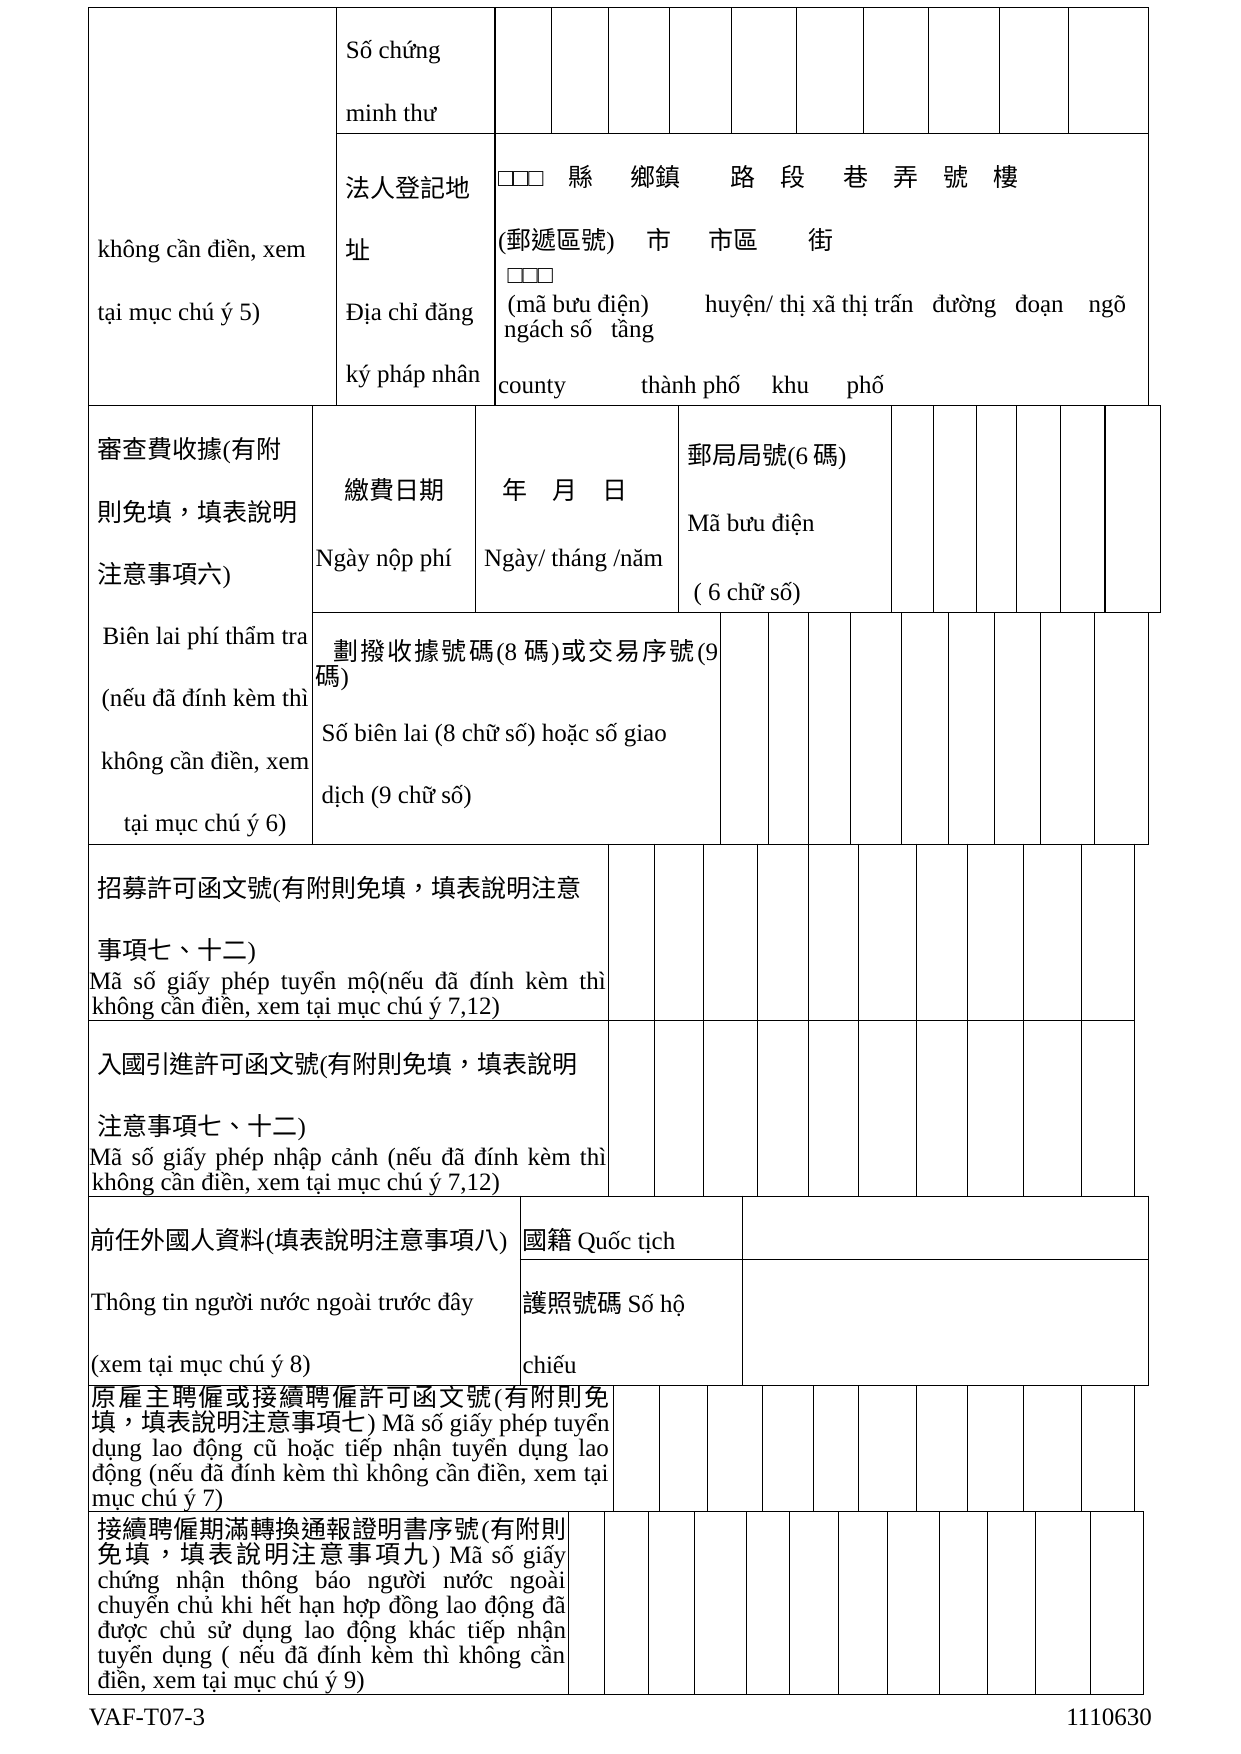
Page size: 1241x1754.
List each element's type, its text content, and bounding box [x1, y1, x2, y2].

table_cell [552, 8, 608, 133]
table_cell [496, 8, 551, 133]
table_cell [1144, 1386, 1148, 1511]
table_cell [902, 613, 948, 843]
table_cell [809, 845, 858, 1019]
table_cell [968, 845, 1023, 1019]
table_cell [797, 8, 863, 133]
table_cell [747, 1512, 789, 1693]
table_cell [670, 8, 731, 133]
table_cell 國籍Quốc tịch [521, 1197, 742, 1259]
table_cell [1149, 613, 1161, 843]
table_cell [655, 1021, 703, 1196]
table_cell [743, 1197, 1148, 1259]
table_cell [790, 1512, 838, 1693]
table_cell [609, 845, 654, 1019]
table_cell [809, 1021, 858, 1196]
table_cell [1148, 844, 1161, 1019]
table_cell [743, 1260, 1148, 1385]
table_cell [649, 1512, 694, 1693]
table_cell [708, 1386, 762, 1511]
table_cell [977, 406, 1016, 612]
table_cell 郵局局號(6碼) Mã bưu điện ( 6 chữ số) [679, 406, 891, 612]
table_cell [1144, 1020, 1148, 1196]
table_cell 審查費收據(有附則免填，填表說明注意事項六) Biên lai phí thẩm tra (nếu đã đính kèm thì không cần điền, xem tại mục chú ý 6) [89, 406, 312, 843]
table_cell [929, 8, 999, 133]
table_cell 原雇主聘僱或接續聘僱許可函文號(有附則免填，填表說明注意事項七) Mã số giấy phép tuyển dụng lao động cũ hoặc tiếp nhận tuyển dụng lao động (nếu đã đính kèm thì không cần điền, xem tại mục chú ý 7) [89, 1386, 613, 1511]
table_cell [1091, 1512, 1143, 1693]
table_cell [864, 8, 928, 133]
table_cell [721, 613, 768, 843]
table_cell [769, 613, 808, 843]
table_cell [1144, 1511, 1148, 1693]
table_cell [1148, 1385, 1161, 1511]
table_cell [569, 1512, 604, 1693]
table_cell [1000, 8, 1068, 133]
table_cell [1036, 1512, 1090, 1693]
table_cell [609, 1021, 654, 1196]
table_cell 前任外國人資料(填表說明注意事項八) Thông tin người nước ngoài trước đây (xem tại mục chú ý 8) [89, 1197, 520, 1385]
table_cell 繳費日期 Ngày nộp phí [313, 406, 475, 612]
table_cell [892, 406, 933, 612]
table_cell [1149, 1196, 1161, 1259]
table_cell [1140, 1386, 1144, 1511]
table_cell [1135, 845, 1140, 1019]
table_cell [888, 1512, 939, 1693]
table_cell [917, 1021, 967, 1196]
table_cell [1106, 406, 1160, 612]
table_cell [1024, 1021, 1081, 1196]
table_cell 招募許可函文號(有附則免填，填表說明注意事項七、十二) Mã số giấy phép tuyển mộ(nếu đã đính kèm thì không cần điền, xem tại mục chú ý 7,12) [89, 845, 608, 1019]
table_cell [1041, 613, 1094, 843]
table_cell [1144, 845, 1148, 1019]
table_cell [758, 845, 808, 1019]
table_cell [995, 613, 1040, 843]
table_cell [1082, 845, 1134, 1019]
table_cell 入國引進許可函文號(有附則免填，填表說明注意事項七、十二) Mã số giấy phép nhập cảnh (nếu đã đính kèm thì không cần điền, xem tại mục chú ý 7,12) [89, 1021, 608, 1196]
table_cell [609, 8, 669, 133]
table_cell [859, 1386, 916, 1511]
table_cell [1069, 8, 1148, 133]
table_cell [859, 1021, 916, 1196]
table_cell [1135, 1386, 1140, 1511]
table_cell [968, 1386, 1023, 1511]
table_cell [605, 1512, 648, 1693]
table_cell [917, 1386, 967, 1511]
table_cell [1082, 1386, 1134, 1511]
table_cell [988, 1512, 1035, 1693]
table_cell [732, 8, 796, 133]
table_cell [655, 845, 703, 1019]
table_cell [839, 1512, 887, 1693]
table_cell [1149, 7, 1161, 133]
table_cell [1024, 1386, 1081, 1511]
table_cell [1017, 406, 1060, 612]
table_cell [1140, 845, 1144, 1019]
table_cell [934, 406, 976, 612]
table_cell Số chứng minh thư [337, 8, 494, 133]
table_cell [851, 613, 901, 843]
table_cell 劃撥收據號碼(8碼)或交易序號(9碼) Số biên lai (8 chữ số) hoặc số giao dịch (9 chữ số) [313, 613, 720, 843]
table_cell [704, 845, 757, 1019]
table_cell 護照號碼Số hộ chiếu [521, 1260, 742, 1385]
table_cell [614, 1386, 659, 1511]
table_cell [968, 1021, 1023, 1196]
table_cell [704, 1021, 757, 1196]
table_cell [695, 1512, 746, 1693]
table_cell [949, 613, 994, 843]
table_cell [814, 1386, 858, 1511]
table_cell [1095, 613, 1148, 843]
table_cell [859, 845, 916, 1019]
table_cell [1149, 1259, 1161, 1385]
table_cell [1148, 1511, 1161, 1693]
table_cell [1024, 845, 1081, 1019]
table_cell [1140, 1020, 1144, 1196]
table_cell [660, 1386, 707, 1511]
table_cell 接續聘僱期滿轉換通報證明書序號(有附則免填，填表說明注意事項九) Mã số giấy chứng nhận thông báo người nước ngoài chuyển chủ khi hết hạn hợp đồng lao động đã được chủ sử dụng lao động khác tiếp nhận tuyển dụng ( nếu đã đính kèm thì không cần điền, xem tại mục chú ý 9) [89, 1512, 568, 1693]
table_cell [1149, 133, 1161, 405]
table_cell [763, 1386, 813, 1511]
table_cell [809, 613, 850, 843]
table_cell [1061, 406, 1104, 612]
table_cell [917, 845, 967, 1019]
table_cell [1148, 1020, 1161, 1196]
table_cell 法人登記地址 Địa chỉ đăng ký pháp nhân [337, 134, 494, 405]
table_cell □□□ 縣 鄉鎮 路 段 巷 弄 號 樓 (郵遞區號) 市 市區 街 □□□ (mã bưu điện) huyện/ thị xã thị trấn đường đoạn ngõ ngách số tầng county thành phố khu phố [496, 134, 1148, 405]
table_cell không cần điền, xem tại mục chú ý 5) [89, 8, 336, 405]
table_cell 年 月 日 Ngày/ tháng /năm [476, 406, 678, 612]
table_cell [940, 1512, 987, 1693]
table_cell [1082, 1021, 1134, 1196]
table_cell [1135, 1020, 1140, 1196]
table_cell [758, 1021, 808, 1196]
